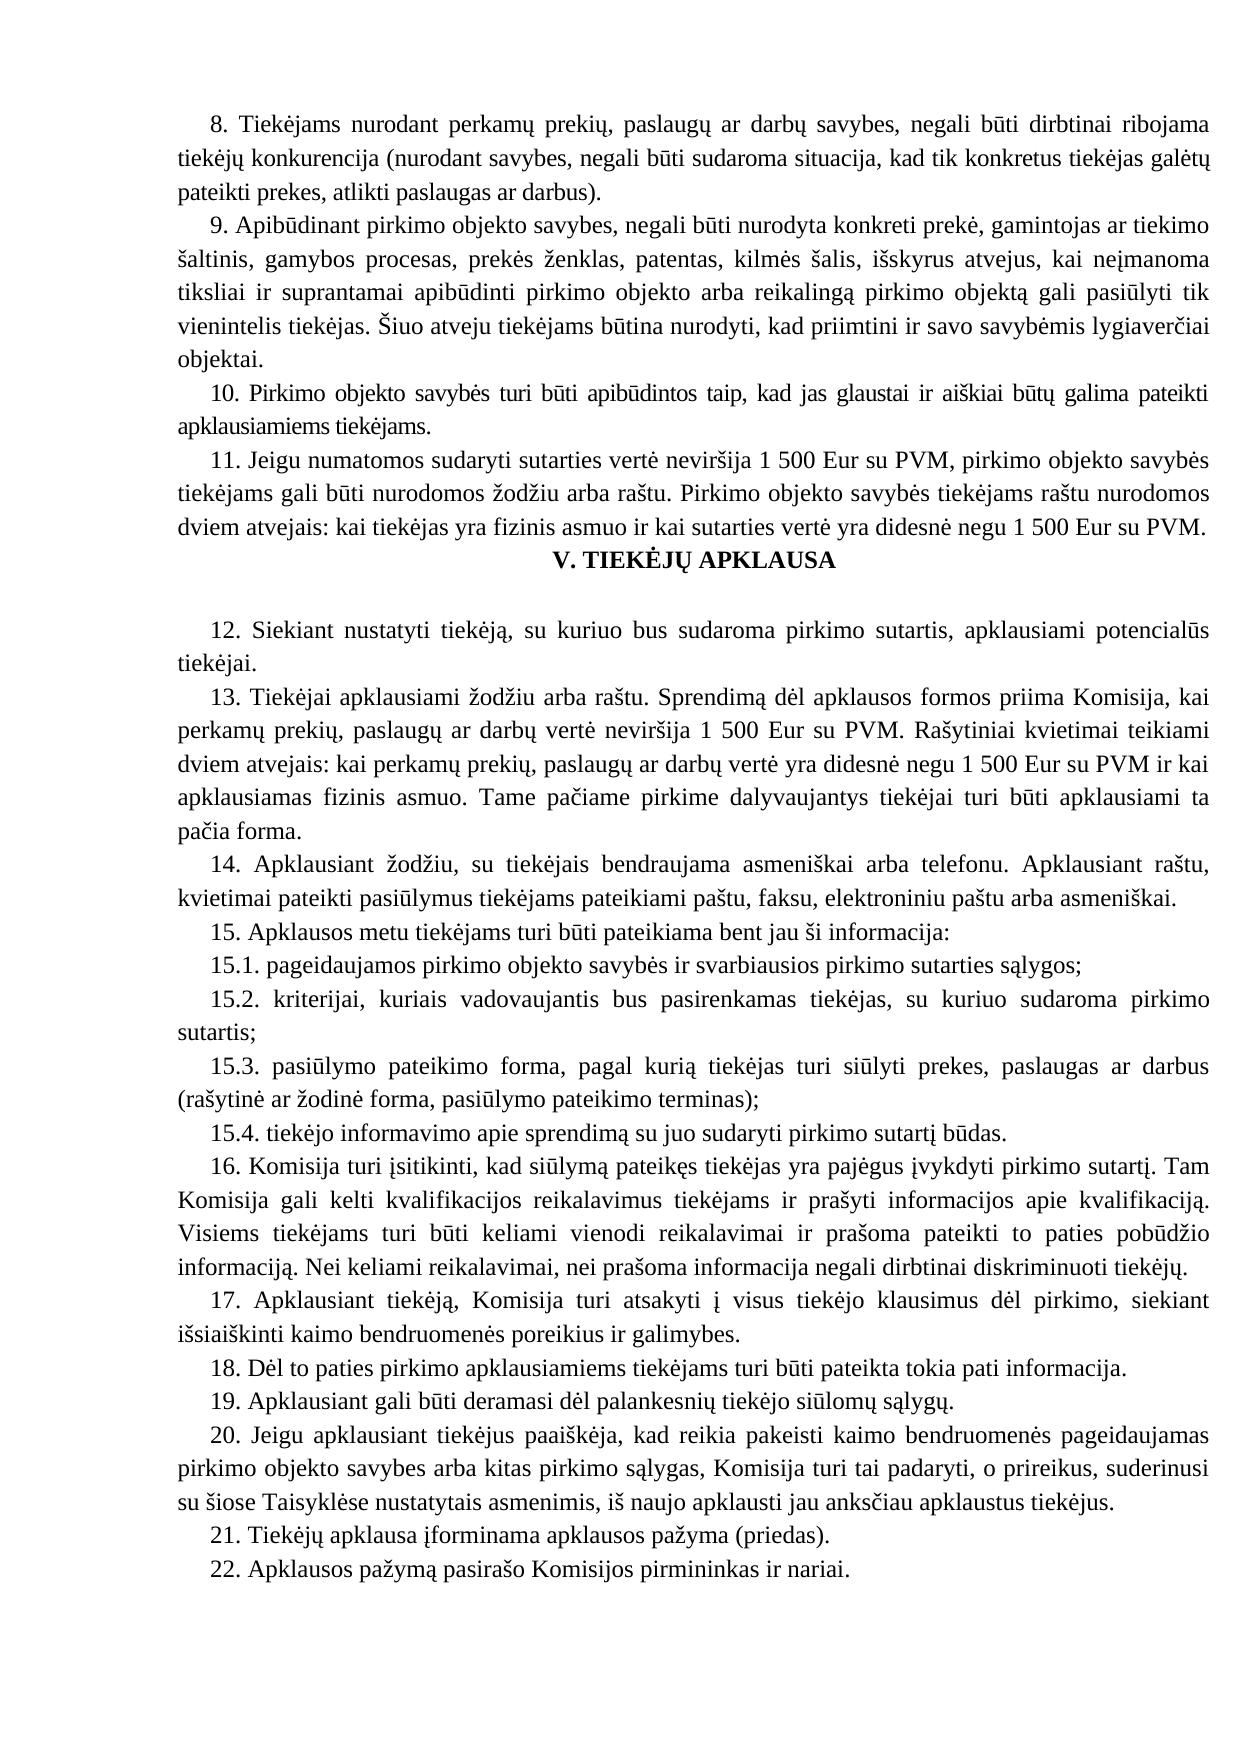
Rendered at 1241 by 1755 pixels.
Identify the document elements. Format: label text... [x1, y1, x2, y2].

text 15.2. kriterijai, kuriais vadovaujantis bus pasirenkamas tiekėjas, su kuriuo sudaroma pirkimo sutartis; [177, 984, 1211, 1046]
text 12. Siekiant nustatyti tiekėją, su kuriuo bus sudaroma pirkimo sutartis, apklausiami potencialūs tiekėjai. [177, 615, 1211, 677]
text 15.3. pasiūlymo pateikimo forma, pagal kurią tiekėjas turi siūlyti prekes, paslaugas ar darbus (rašytinė ar žodinė forma, pasiūlymo pateikimo terminas); [177, 1051, 1211, 1113]
text 20. Jeigu apklausiant tiekėjus paaiškėja, kad reikia pakeisti kaimo bendruomenės pageidaujamas pirkimo objekto savybes arba kitas pirkimo sąlygas, Komisija turi tai padaryti, o prireikus, suderinusi su šiose Taisyklėse nustatytais asmenimis, iš naujo apklausti jau anksčiau apklaustus tiekėjus. [177, 1420, 1211, 1516]
text 8. Tiekėjams nurodant perkamų prekių, paslaugų ar darbų savybes, negali būti dirbtinai ribojama tiekėjų konkurencija (nurodant savybes, negali būti sudaroma situacija, kad tik konkretus tiekėjas galėtų pateikti prekes, atlikti paslaugas ar darbus). [177, 109, 1211, 205]
text 13. Tiekėjai apklausiami žodžiu arba raštu. Sprendimą dėl apklausos formos priima Komisija, kai perkamų prekių, paslaugų ar darbų vertė neviršija 1 500 Eur su PVM. Rašytiniai kvietimai teikiami dviem atvejais: kai perkamų prekių, paslaugų ar darbų vertė yra didesnė negu 1 500 Eur su PVM ir kai apklausiamas fizinis asmuo. Tame pačiame pirkime dalyvaujantys tiekėjai turi būti apklausiami ta pačia forma. [177, 682, 1211, 845]
text 19. Apklausiant gali būti deramasi dėl palankesnių tiekėjo siūlomų sąlygų. [177, 1386, 1211, 1415]
text 18. Dėl to paties pirkimo apklausiamiems tiekėjams turi būti pateikta tokia pati informacija. [177, 1353, 1211, 1381]
text 11. Jeigu numatomos sudaryti sutarties vertė neviršija 1 500 Eur su PVM, pirkimo objekto savybės tiekėjams gali būti nurodomos žodžiu arba raštu. Pirkimo objekto savybės tiekėjams raštu nurodomos dviem atvejais: kai tiekėjas yra fizinis asmuo ir kai sutarties vertė yra didesnė negu 1 500 Eur su PVM. [177, 445, 1211, 541]
text 9. Apibūdinant pirkimo objekto savybes, negali būti nurodyta konkreti prekė, gamintojas ar tiekimo šaltinis, gamybos procesas, prekės ženklas, patentas, kilmės šalis, išskyrus atvejus, kai neįmanoma tiksliai ir suprantamai apibūdinti pirkimo objekto arba reikalingą pirkimo objektą gali pasiūlyti tik vienintelis tiekėjas. Šiuo atveju tiekėjams būtina nurodyti, kad priimtini ir savo savybėmis lygiaverčiai objektai. [177, 210, 1211, 373]
text 10. Pirkimo objekto savybės turi būti apibūdintos taip, kad jas glaustai ir aiškiai būtų galima pateikti apklausiamiems tiekėjams. [177, 378, 1211, 440]
text 22. Apklausos pažymą pasirašo Komisijos pirmininkas ir nariai. [177, 1554, 1211, 1583]
text 15.1. pageidaujamos pirkimo objekto savybės ir svarbiausios pirkimo sutarties sąlygos; [177, 950, 1211, 979]
text 14. Apklausiant žodžiu, su tiekėjais bendraujama asmeniškai arba telefonu. Apklausiant raštu, kvietimai pateikti pasiūlymus tiekėjams pateikiami paštu, faksu, elektroniniu paštu arba asmeniškai. [177, 849, 1211, 912]
text 15.4. tiekėjo informavimo apie sprendimą su juo sudaryti pirkimo sutartį būdas. [177, 1118, 1211, 1147]
text V. TIEKĖJŲ APKLAUSA [177, 546, 1211, 574]
text 17. Apklausiant tiekėją, Komisija turi atsakyti į visus tiekėjo klausimus dėl pirkimo, siekiant išsiaiškinti kaimo bendruomenės poreikius ir galimybes. [177, 1286, 1211, 1348]
text 21. Tiekėjų apklausa įforminama apklausos pažyma (priedas). [177, 1520, 1211, 1549]
text 16. Komisija turi įsitikinti, kad siūlymą pateikęs tiekėjas yra pajėgus įvykdyti pirkimo sutartį. Tam Komisija gali kelti kvalifikacijos reikalavimus tiekėjams ir prašyti informacijos apie kvalifikaciją. Visiems tiekėjams turi būti keliami vienodi reikalavimai ir prašoma pateikti to paties pobūdžio informaciją. Nei keliami reikalavimai, nei prašoma informacija negali dirbtinai diskriminuoti tiekėjų. [177, 1151, 1211, 1281]
text 15. Apklausos metu tiekėjams turi būti pateikiama bent jau ši informacija: [177, 917, 1211, 945]
